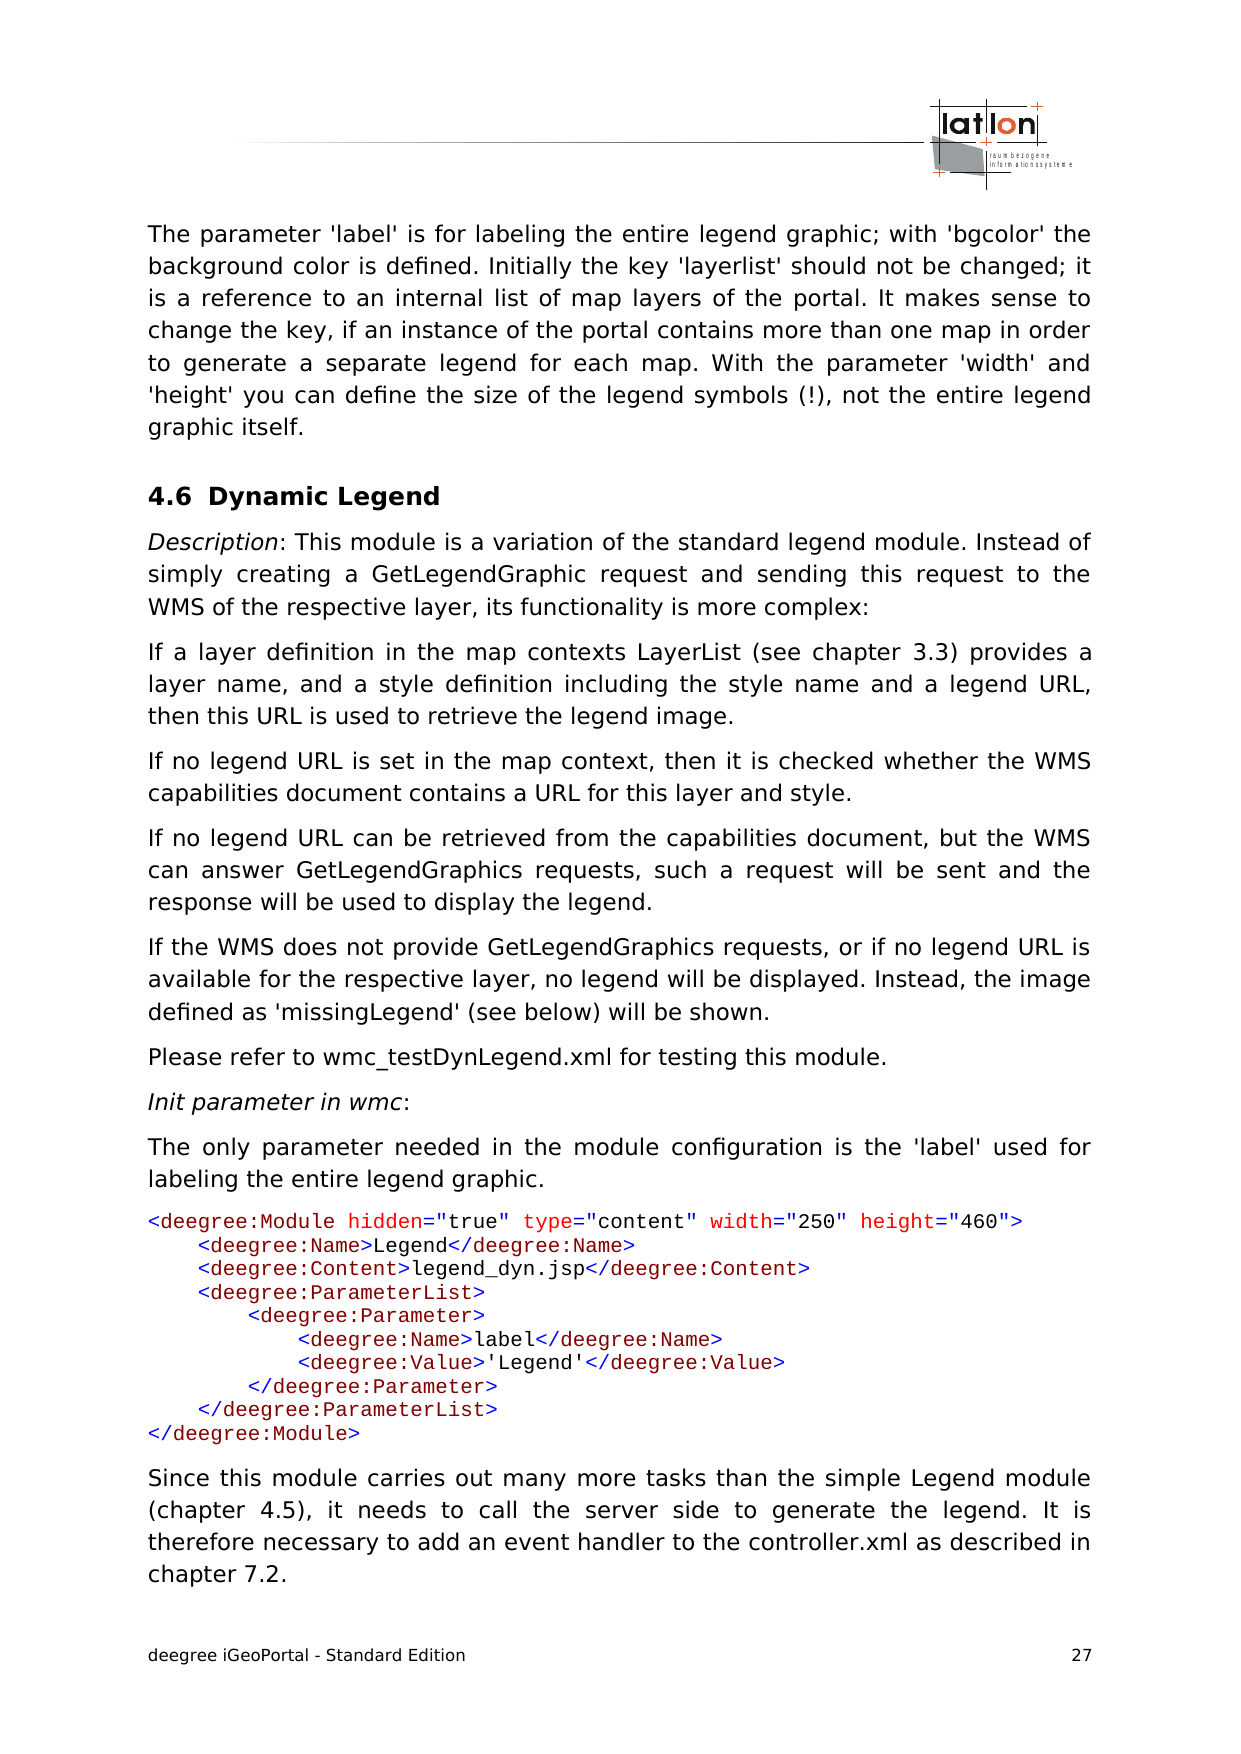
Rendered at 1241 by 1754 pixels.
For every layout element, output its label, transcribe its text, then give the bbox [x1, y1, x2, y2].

text Please refer to wmc_testDynLegend.xml for testing this module. [148, 1044, 1093, 1071]
text <deegree:Content>legend_dyn.jsp</deegree:Content> [148, 1258, 1093, 1282]
text <deegree:Module hidden="true" type="content" width="250" height="460"> [148, 1211, 1093, 1235]
text If the WMS does not provide GetLegendGraphics requests, or if no legend URL is available for the respective layer, no legend will be displayed. Instead, the image defined as 'missingLegend' (see below) will be shown. [148, 934, 1093, 1026]
text Init parameter in wmc: [148, 1089, 1093, 1116]
text <deegree:ParameterList> [148, 1282, 1093, 1305]
text Since this module carries out many more tasks than the simple Legend module (chapter 4.5), it needs to call the server side to generate the legend. It is therefore necessary to add an event handler to the controller.xml as described in chapter 7.2. [148, 1465, 1093, 1588]
text If no legend URL is set in the map context, then it is checked whether the WMS capabilities document contains a URL for this layer and style. [148, 748, 1093, 807]
text If a layer definition in the map contexts LayerList (see chapter 3.3) provides a layer name, and a style definition including the style name and a legend URL, then this URL is used to retrieve the legend image. [148, 639, 1093, 730]
text <deegree:Value>'Legend'</deegree:Value> [148, 1352, 1093, 1376]
text The only parameter needed in the module configuration is the 'label' used for labeling the entire legend graphic. [148, 1134, 1093, 1193]
text <deegree:Name>Legend</deegree:Name> [148, 1235, 1093, 1258]
subtitle Dynamic Legend [148, 482, 1093, 511]
text <deegree:Parameter> [148, 1305, 1093, 1329]
text <deegree:Name>label</deegree:Name> [148, 1329, 1093, 1352]
text </deegree:Parameter> [148, 1376, 1093, 1399]
text </deegree:ParameterList> [148, 1399, 1093, 1423]
text The parameter 'label' is for labeling the entire legend graphic; with 'bgcolor' the background color is defined. Initially the key 'layerlist' should not be changed; it is a reference to an internal list of map layers of the portal. It makes sense to change the key, if an instance of the portal contains more than one map in order to generate a separate legend for each map. With the parameter 'width' and 'height' you can define the size of the legend symbols (!), not the entire legend graphic itself. [148, 221, 1093, 441]
text </deegree:Module> [148, 1423, 1093, 1447]
text Description: This module is a variation of the standard legend module. Instead of simply creating a GetLegendGraphic request and sending this request to the WMS of the respective layer, its functionality is more complex: [148, 529, 1093, 621]
text If no legend URL can be retrieved from the capabilities document, but the WMS can answer GetLegendGraphics requests, such a request will be sent and the response will be used to display the legend. [148, 825, 1093, 916]
